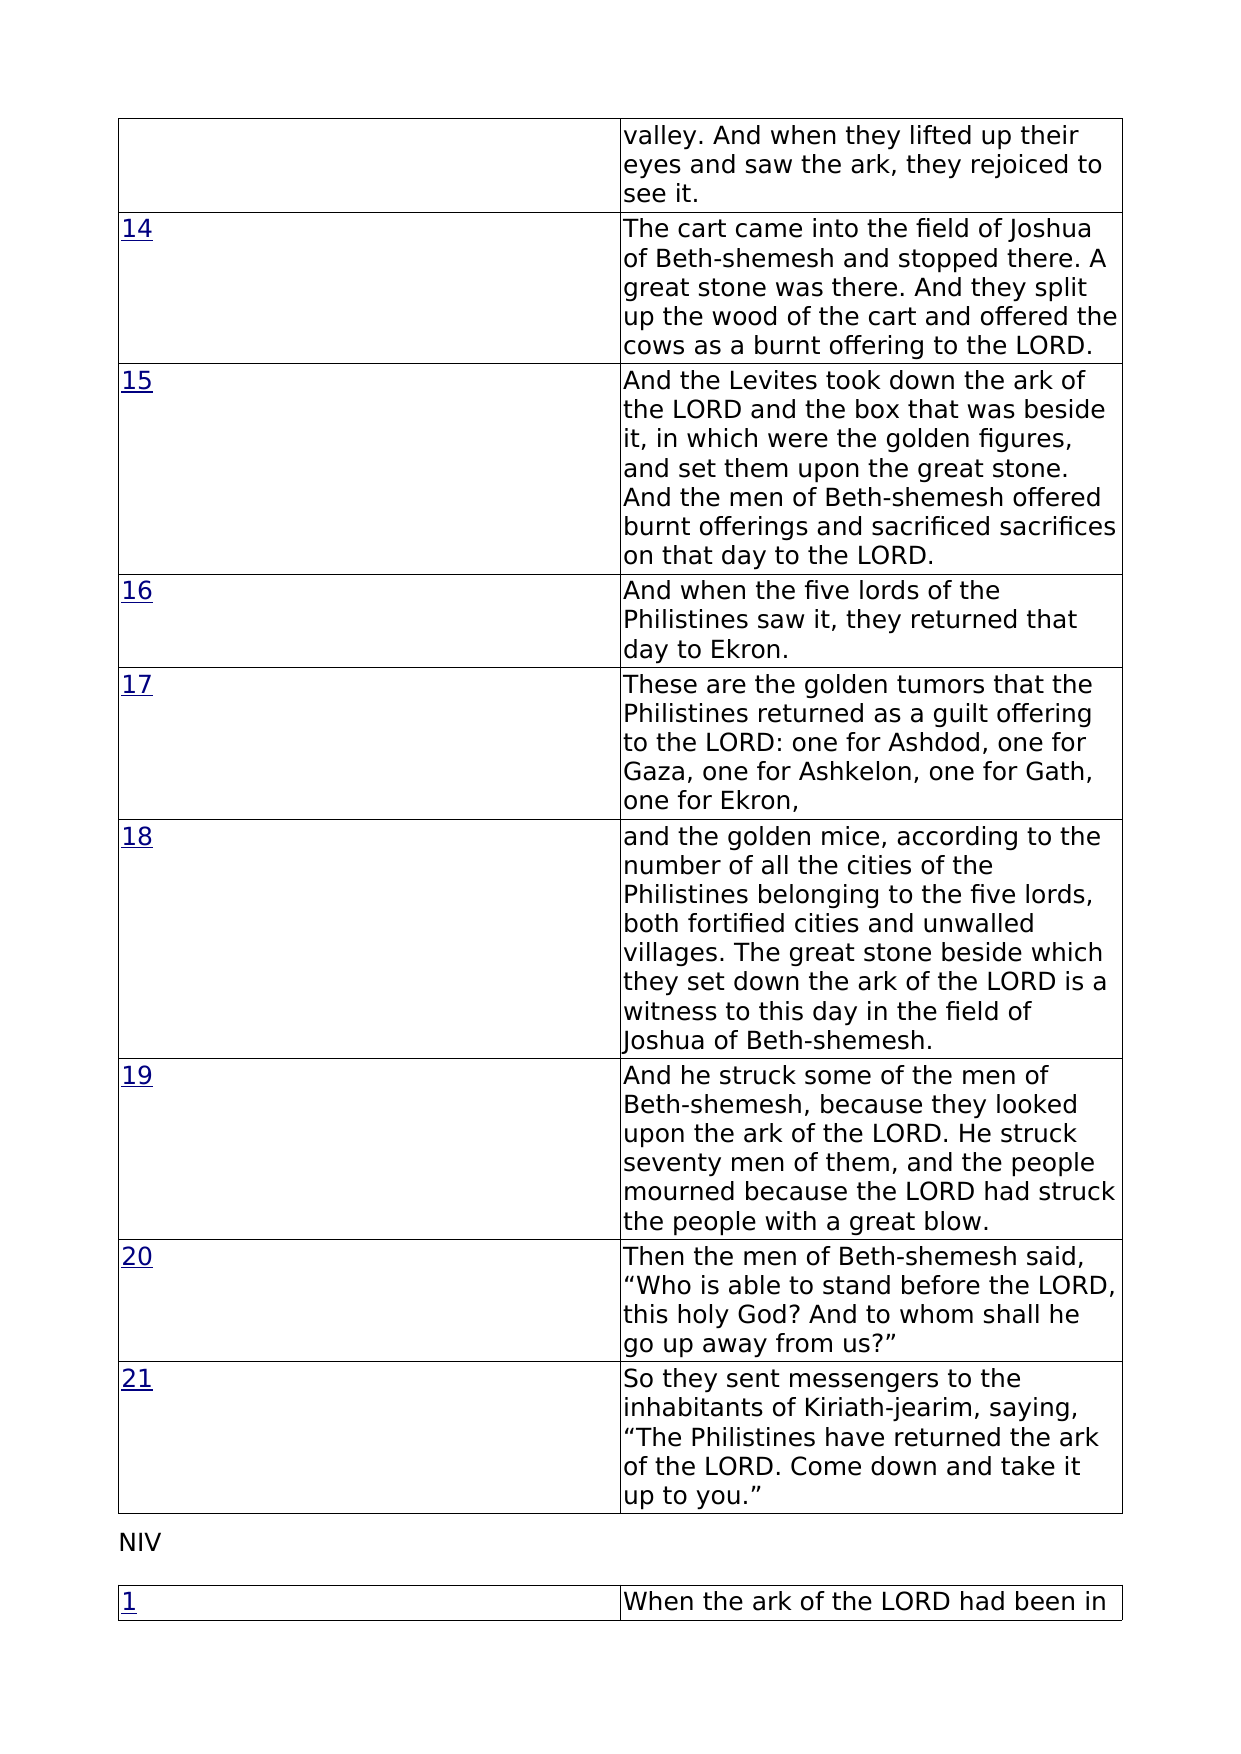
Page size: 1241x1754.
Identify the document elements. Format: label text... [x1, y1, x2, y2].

table_cell valley. And when they lifted up their eyes and saw the ark, they rejoiced to see it. [621, 119, 1122, 212]
table_cell 18 [119, 820, 620, 1058]
table_cell 20 [119, 1240, 620, 1361]
table_cell 19 [119, 1059, 620, 1239]
table_cell 16 [119, 575, 620, 667]
table_cell 17 [119, 668, 620, 819]
text NIV [118, 1528, 1122, 1557]
table_cell And when the five lords of the Philistines saw it, they returned that day to Ekron. [621, 575, 1122, 667]
table_cell And he struck some of the men of Beth-shemesh, because they looked upon the ark of the LORD. He struck seventy men of them, and the people mourned because the LORD had struck the people with a great blow. [621, 1059, 1122, 1239]
table_header 1 [119, 1586, 620, 1620]
table_cell Then the men of Beth-shemesh said, “Who is able to stand before the LORD, this holy God? And to whom shall he go up away from us?” [621, 1240, 1122, 1361]
table_cell 21 [119, 1362, 620, 1513]
table_cell 14 [119, 213, 620, 363]
table_cell These are the golden tumors that the Philistines returned as a guilt offering to the LORD: one for Ashdod, one for Gaza, one for Ashkelon, one for Gath, one for Ekron, [621, 668, 1122, 819]
table_cell 15 [119, 364, 620, 573]
table_cell The cart came into the field of Joshua of Beth-shemesh and stopped there. A great stone was there. And they split up the wood of the cart and offered the cows as a burnt offering to the LORD. [621, 213, 1122, 363]
table_cell And the Levites took down the ark of the LORD and the box that was beside it, in which were the golden figures, and set them upon the great stone. And the men of Beth-shemesh offered burnt offerings and sacrificed sacrifices on that day to the LORD. [621, 364, 1122, 573]
table_header When the ark of the LORD had been in [621, 1586, 1122, 1620]
table_cell [119, 119, 620, 212]
table_cell So they sent messengers to the inhabitants of Kiriath-jearim, saying, “The Philistines have returned the ark of the LORD. Come down and take it up to you.” [621, 1362, 1122, 1513]
table_cell and the golden mice, according to the number of all the cities of the Philistines belonging to the five lords, both fortified cities and unwalled villages. The great stone beside which they set down the ark of the LORD is a witness to this day in the field of Joshua of Beth-shemesh. [621, 820, 1122, 1058]
